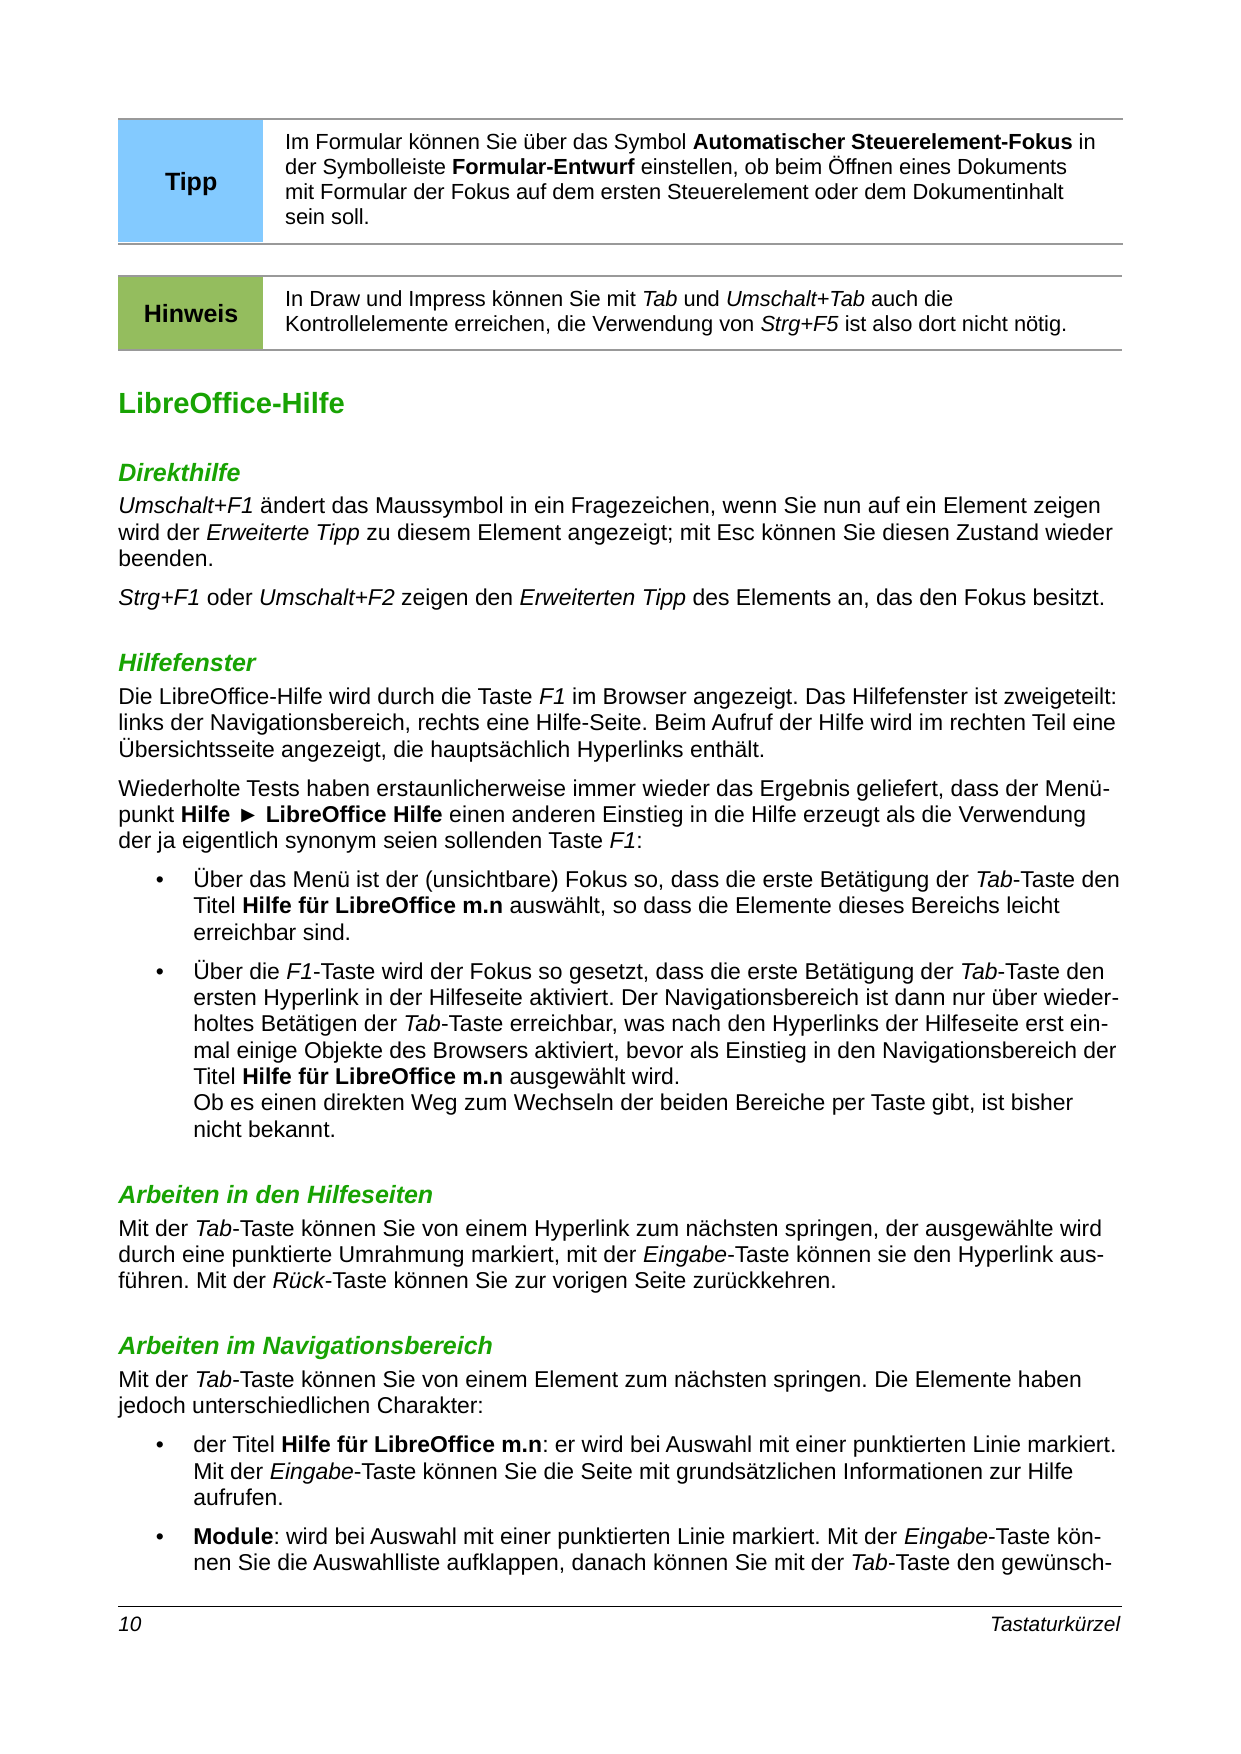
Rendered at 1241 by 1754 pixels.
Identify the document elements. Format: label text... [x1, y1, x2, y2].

list Über das Menü ist der (unsichtbare) Fokus so, dass die erste Betätigung der Tab-Taste den Titel Hilfe für LibreOffice m.n auswählt, so dass die Elemente dieses Bereichs leicht erreichbar sind. [156, 866, 1122, 945]
list Über die F1-Taste wird der Fokus so gesetzt, dass die erste Betätigung der Tab-Taste den ersten Hyperlink in der Hilfeseite aktiviert. Der Navigationsbereich ist dann nur über wieder­holtes Betätigen der Tab-Taste erreichbar, was nach den Hyperlinks der Hilfeseite erst ein­mal einige Objekte des Browsers aktiviert, bevor als Einstieg in den Navigationsbereich der Titel Hilfe für LibreOffice m.n ausgewählt wird. Ob es einen direkten Weg zum Wechseln der beiden Bereiche per Taste gibt, ist bisher nicht bekannt. [156, 958, 1122, 1142]
table_header Im Formular können Sie über das Symbol Automatischer Steuerelement-Fokus in der Symbolleiste Formular-Entwurf einstellen, ob beim Öffnen eines Dokuments mit Formular der Fokus auf dem ersten Steuerelement oder dem Dokumentinhalt sein soll. [264, 120, 1122, 242]
text Wiederholte Tests haben erstaunlicherweise immer wieder das Ergebnis geliefert, dass der Menü­punkt Hilfe ► LibreOffice Hilfe einen anderen Einstieg in die Hilfe erzeugt als die Verwendung der ja eigentlich synonym seien sollenden Taste F1: [118, 774, 1122, 853]
text Strg+F1 oder Umschalt+F2 zeigen den Erweiterten Tipp des Elements an, das den Fokus besitzt. [118, 584, 1122, 610]
subtitle LibreOffice-Hilfe [118, 387, 1122, 420]
text Mit der Tab-Taste können Sie von einem Element zum nächsten springen. Die Elemente haben jedoch unterschiedlichen Charakter: [118, 1366, 1122, 1419]
text Mit der Tab-Taste können Sie von einem Hyperlink zum nächsten springen, der ausgewählte wird durch eine punktierte Umrahmung markiert, mit der Eingabe-Taste können sie den Hyperlink aus­führen. Mit der Rück-Taste können Sie zur vorigen Seite zurückkehren. [118, 1214, 1122, 1294]
subtitle Arbeiten in den Hilfeseiten [118, 1179, 1122, 1208]
subtitle Direkthilfe [118, 457, 1122, 486]
subtitle Arbeiten im Navigationsbereich [118, 1331, 1122, 1360]
list Module: wird bei Auswahl mit einer punktierten Linie markiert. Mit der Eingabe-Taste kön­nen Sie die Auswahlliste aufklappen, danach können Sie mit der Tab-Taste den gewünsch­ [156, 1523, 1122, 1576]
text Umschalt+F1 ändert das Maussymbol in ein Fragezeichen, wenn Sie nun auf ein Element zeigen wird der Erweiterte Tipp zu diesem Element angezeigt; mit Esc können Sie diesen Zustand wieder beenden. [118, 492, 1122, 572]
subtitle Hilfefenster [118, 648, 1122, 677]
table_header In Draw und Impress können Sie mit Tab und Umschalt+Tab auch die Kontrollelemente erreichen, die Verwendung von Strg+F5 ist also dort nicht nötig. [264, 277, 1122, 349]
text Die LibreOffice-Hilfe wird durch die Taste F1 im Browser angezeigt. Das Hilfefenster ist zweigeteilt: links der Navigationsbereich, rechts eine Hilfe-Seite. Beim Aufruf der Hilfe wird im rechten Teil eine Übersichtsseite angezeigt, die hauptsächlich Hyperlinks enthält. [118, 683, 1122, 762]
table_header Hinweis [118, 277, 263, 349]
table_header Tipp [118, 120, 263, 242]
list der Titel Hilfe für LibreOffice m.n: er wird bei Auswahl mit einer punktierten Linie markiert. Mit der Eingabe-Taste können Sie die Seite mit grundsätzlichen Informationen zur Hilfe aufrufen. [156, 1431, 1122, 1510]
